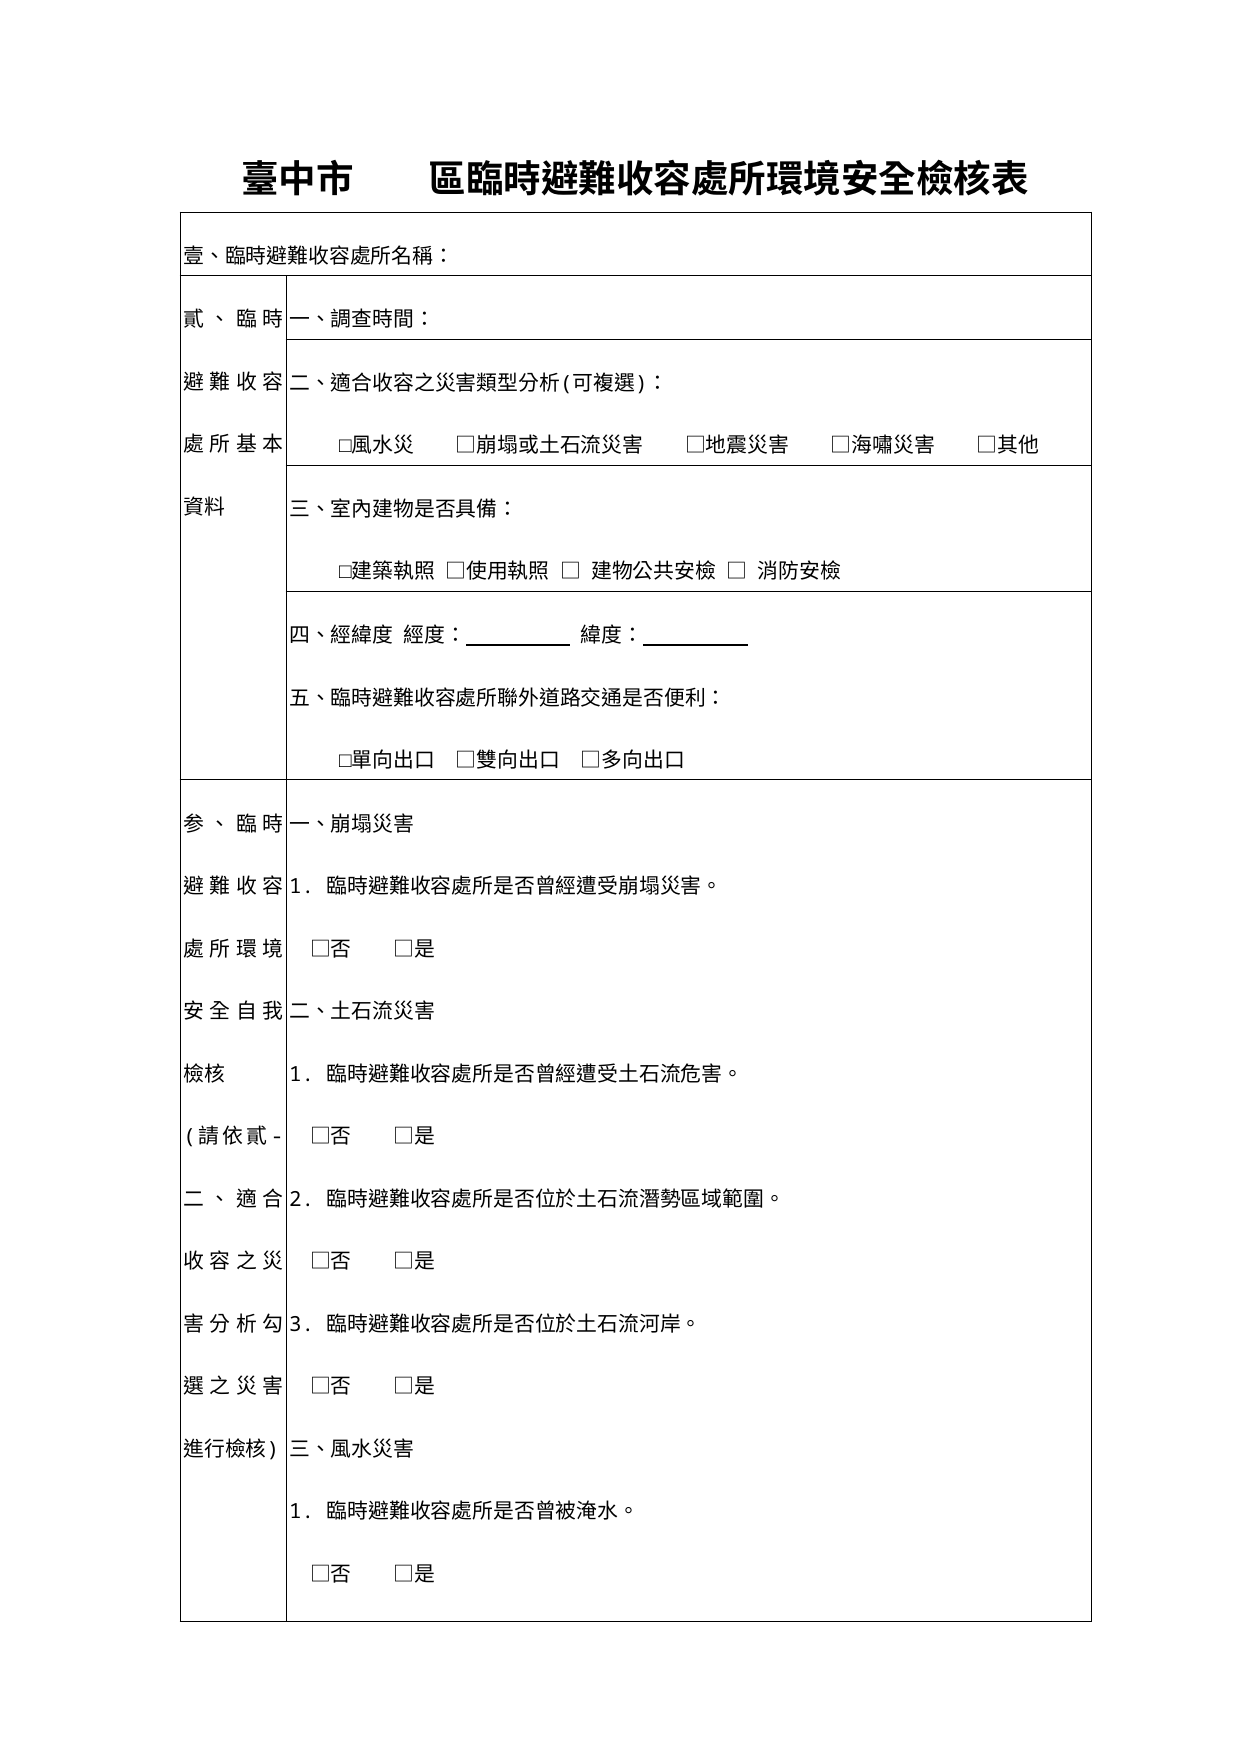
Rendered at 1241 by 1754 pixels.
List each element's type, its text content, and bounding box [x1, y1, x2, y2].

table_cell 貳、臨時避難收容處所基本資料 [181, 276, 286, 779]
text 臺中市○○區臨時避難收容處所環境安全檢核表 [177, 149, 1092, 203]
table_cell 三、室內建物是否具備： □建築執照 □使用執照 □ 建物公共安檢 □ 消防安檢 [287, 466, 1091, 591]
table_cell 参、臨時避難收容處所環境安全自我檢核 (請依貳-二、適合收容之災害分析勾選之災害進行檢核) [181, 780, 286, 1621]
table_cell 一、崩塌災害 1. 臨時避難收容處所是否曾經遭受崩塌災害。 □否 □是 二、土石流災害 1. 臨時避難收容處所是否曾經遭受土石流危害。 □否 □是 2. 臨時避難收容處所是否位於土石流潛勢區域範圍。 □否 □是 3. 臨時避難收容處所是否位於土石流河岸。 □否 □是 三、風水災害 1. 臨時避難收容處所是否曾被淹水。 □否 □是 [287, 780, 1091, 1621]
table_cell 一、調查時間： [287, 276, 1091, 339]
table_header 壹、臨時避難收容處所名稱： [181, 213, 1091, 275]
table_cell 四、經緯度 經度： 緯度： 五、臨時避難收容處所聯外道路交通是否便利： □單向出口 □雙向出口 □多向出口 [287, 592, 1091, 779]
table_cell 二、適合收容之災害類型分析(可複選)： □風水災 □崩塌或土石流災害 □地震災害 □海嘯災害 □其他 [287, 340, 1091, 465]
